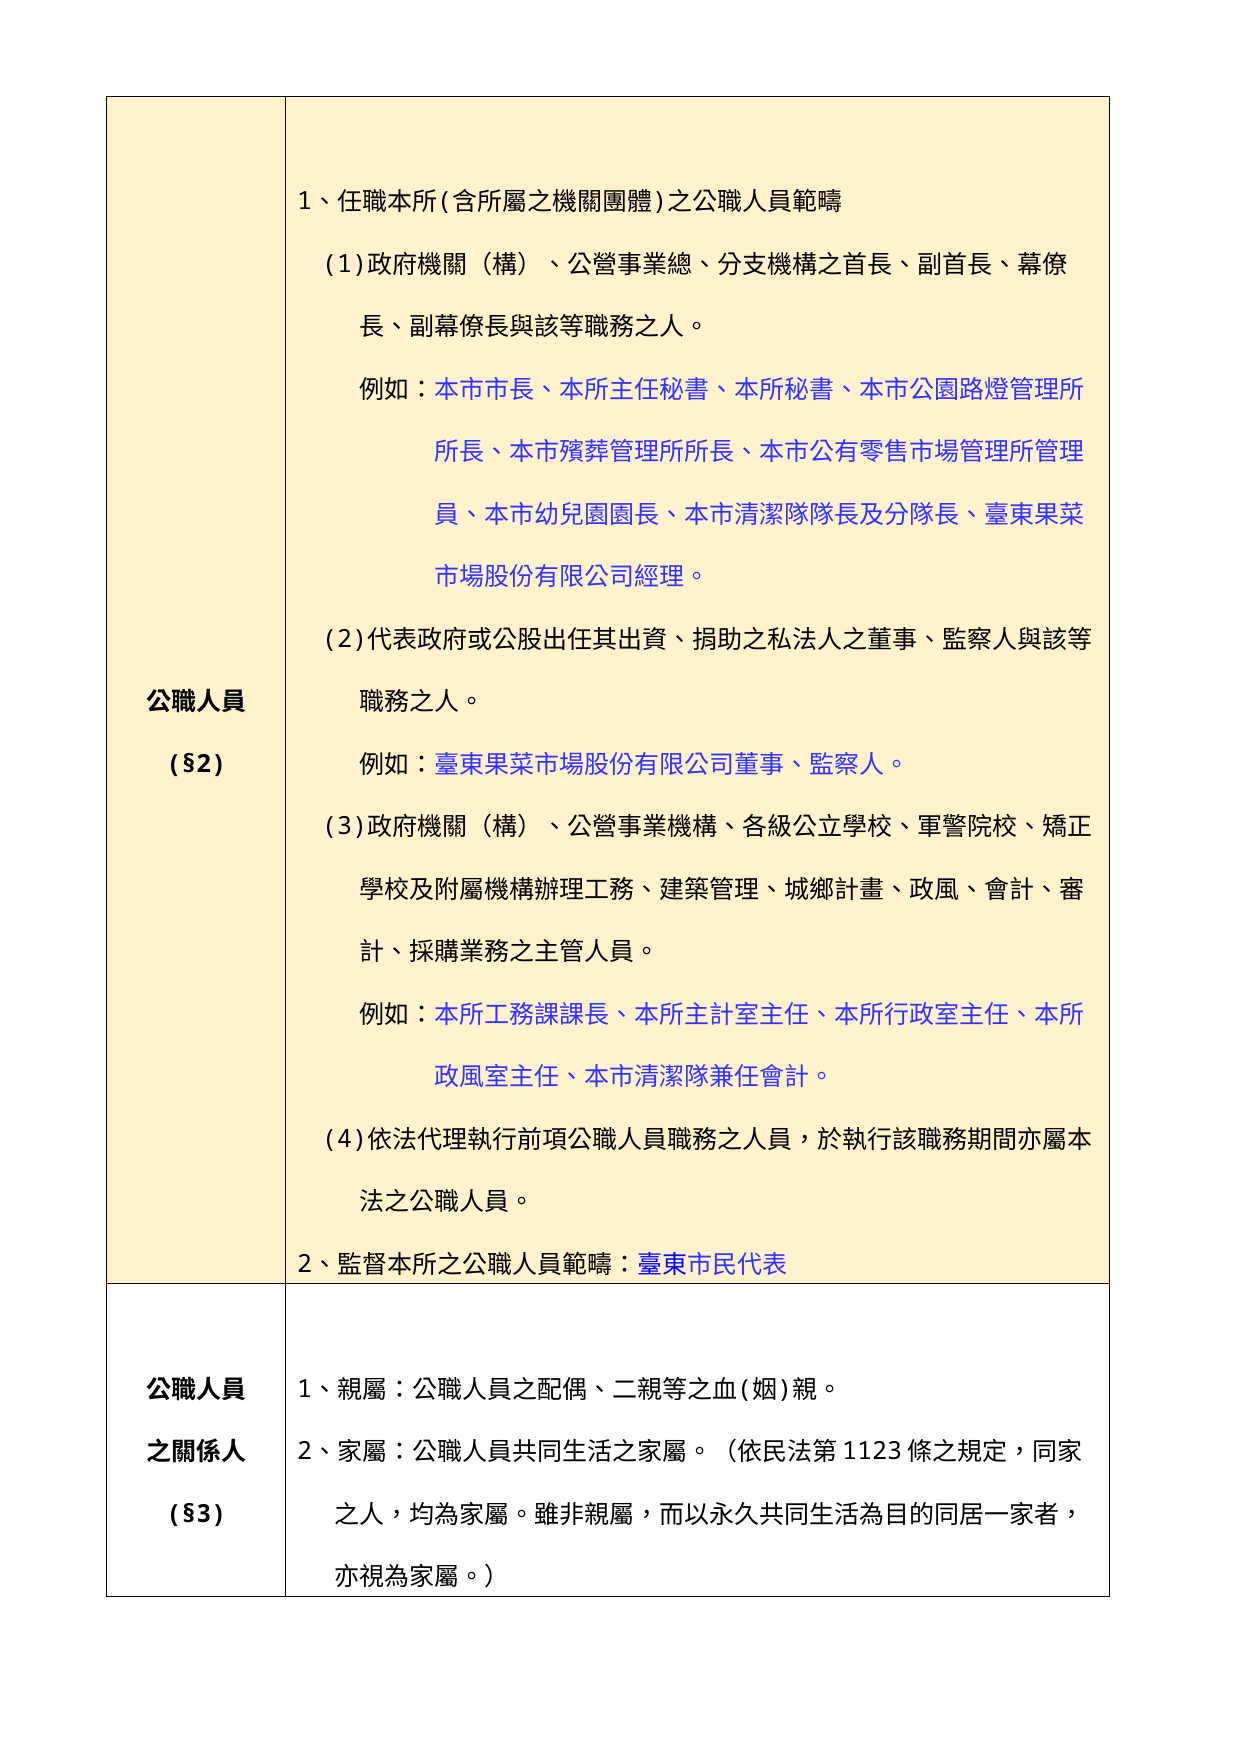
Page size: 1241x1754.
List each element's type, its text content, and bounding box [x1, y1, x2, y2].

table_cell 1、親屬：公職人員之配偶、二親等之血(姻)親。 2、家屬：公職人員共同生活之家屬。（依民法第1123條之規定，同家之人，均為家屬。雖非親屬，而以永久共同生活為目的同居一家者，亦視為家屬。） [286, 1284, 1109, 1596]
table_cell 1、任職本所(含所屬之機關團體)之公職人員範疇 (1)政府機關（構）、公營事業總、分支機構之首長、副首長、幕僚長、副幕僚長與該等職務之人。 例如：本市市長、本所主任秘書、本所秘書、本市公園路燈管理所所長、本市殯葬管理所所長、本市公有零售市場管理所管理員、本市幼兒園園長、本市清潔隊隊長及分隊長、臺東果菜市場股份有限公司經理。 (2)代表政府或公股出任其出資、捐助之私法人之董事、監察人與該等職務之人。 例如：臺東果菜市場股份有限公司董事、監察人。 (3)政府機關（構）、公營事業機構、各級公立學校、軍警院校、矯正學校及附屬機構辦理工務、建築管理、城鄉計畫、政風、會計、審計、採購業務之主管人員。 例如：本所工務課課長、本所主計室主任、本所行政室主任、本所政風室主任、本市清潔隊兼任會計。 (4)依法代理執行前項公職人員職務之人員，於執行該職務期間亦屬本法之公職人員。 2、監督本所之公職人員範疇：臺東市民代表 [286, 97, 1109, 1283]
table_cell 公職人員 (§2) [107, 97, 285, 1283]
table_cell 公職人員 之關係人 (§3) [107, 1284, 285, 1596]
